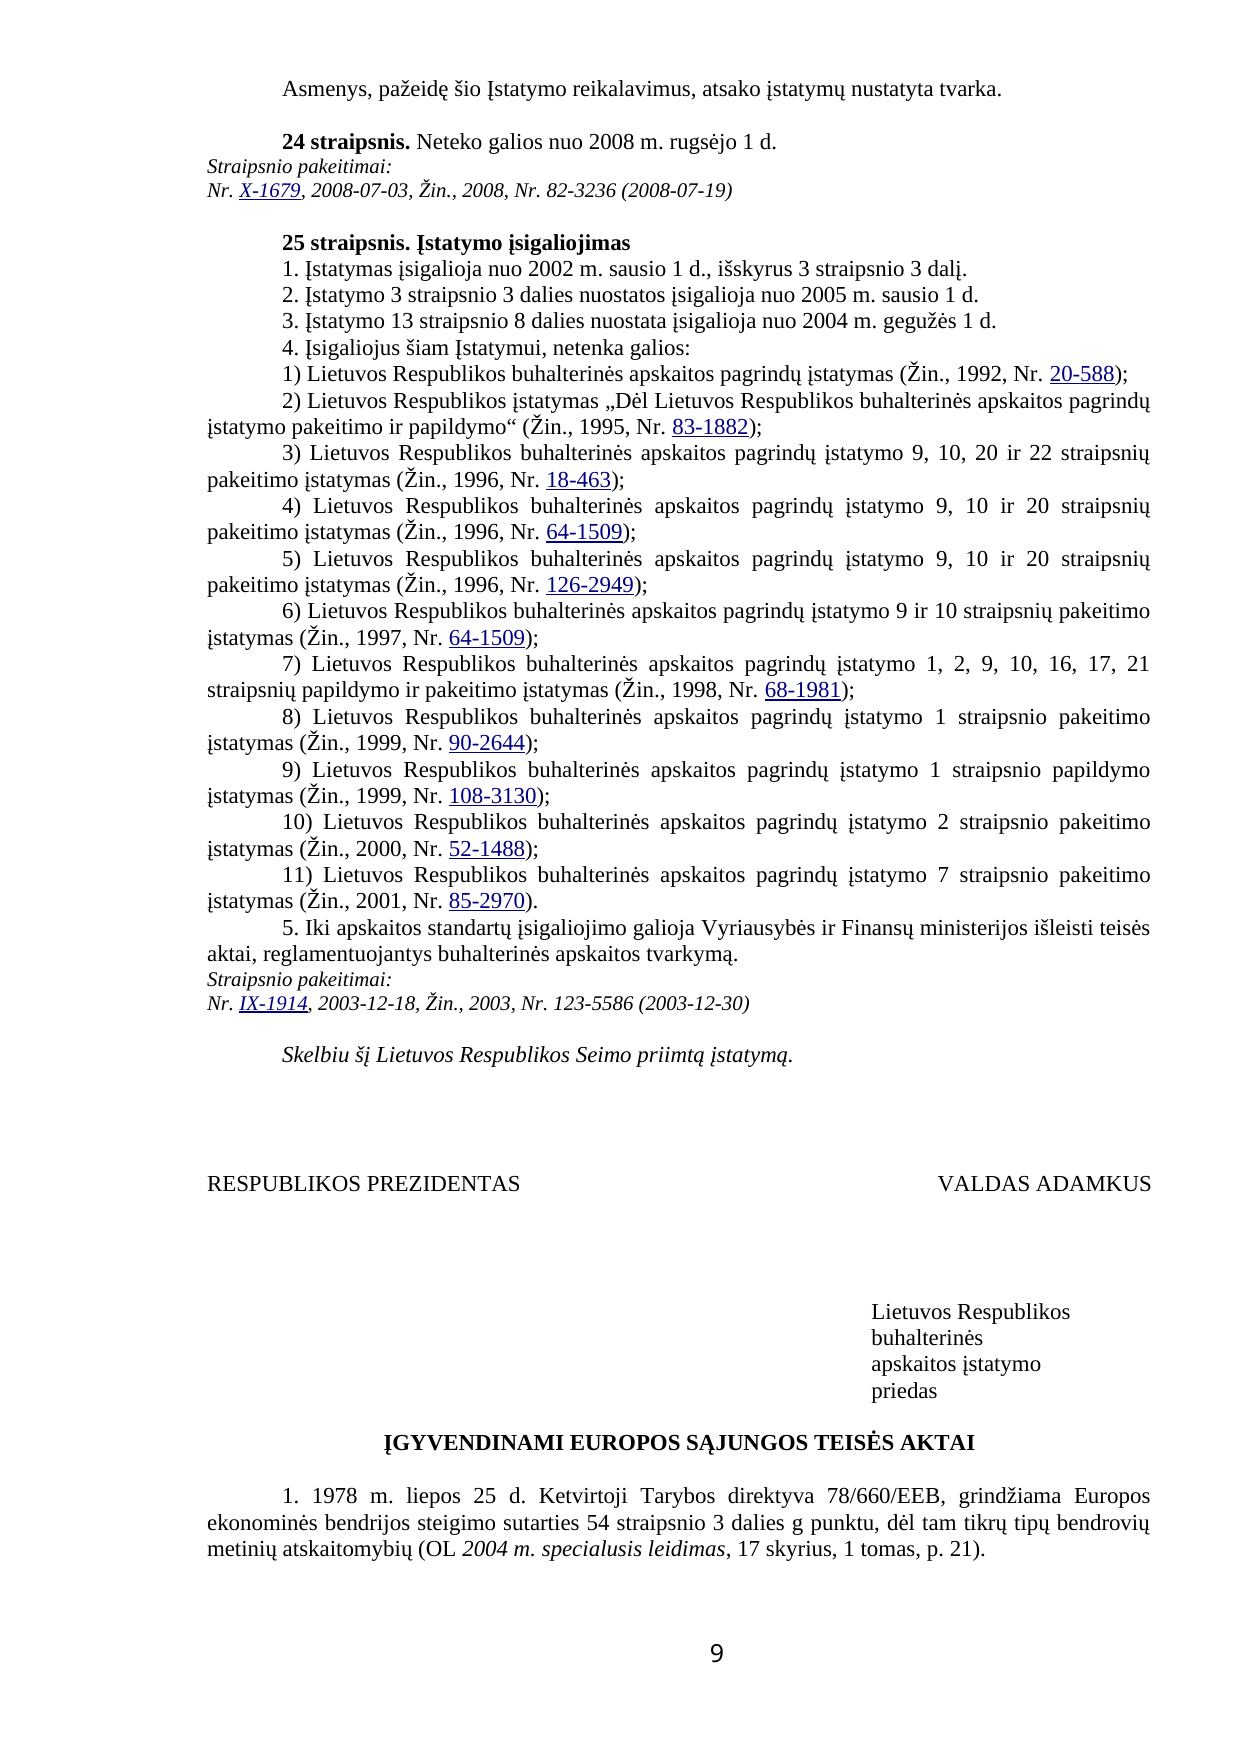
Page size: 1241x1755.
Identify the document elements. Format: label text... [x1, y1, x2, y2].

text priedas [871, 1377, 1152, 1403]
text Nr. X-1679, 2008-07-03, Žin., 2008, Nr. 82-3236 (2008-07-19) [207, 178, 1152, 202]
text 5. Iki apskaitos standartų įsigaliojimo galioja Vyriausybės ir Finansų ministerijos išleisti teisės aktai, reglamentuojantys buhalterinės apskaitos tvarkymą. [207, 914, 1152, 966]
text 8) Lietuvos Respublikos buhalterinės apskaitos pagrindų įstatymo 1 straipsnio pakeitimo įstatymas (Žin., 1999, Nr. 90-2644); [207, 703, 1152, 756]
text 6) Lietuvos Respublikos buhalterinės apskaitos pagrindų įstatymo 9 ir 10 straipsnių pakeitimo įstatymas (Žin., 1997, Nr. 64-1509); [207, 597, 1152, 650]
text 10) Lietuvos Respublikos buhalterinės apskaitos pagrindų įstatymo 2 straipsnio pakeitimo įstatymas (Žin., 2000, Nr. 52-1488); [207, 808, 1152, 861]
text 1) Lietuvos Respublikos buhalterinės apskaitos pagrindų įstatymas (Žin., 1992, Nr. 20-588); [207, 360, 1152, 387]
text 7) Lietuvos Respublikos buhalterinės apskaitos pagrindų įstatymo 1, 2, 9, 10, 16, 17, 21 straipsnių papildymo ir pakeitimo įstatymas (Žin., 1998, Nr. 68-1981); [207, 650, 1152, 703]
text 25 straipsnis. Įstatymo įsigaliojimas [207, 228, 1152, 255]
text 2) Lietuvos Respublikos įstatymas „Dėl Lietuvos Respublikos buhalterinės apskaitos pagrindų įstatymo pakeitimo ir papildymo“ (Žin., 1995, Nr. 83-1882); [207, 387, 1152, 439]
text 1. Įstatymas įsigalioja nuo 2002 m. sausio 1 d., išskyrus 3 straipsnio 3 dalį. [207, 255, 1152, 281]
text Nr. IX-1914, 2003-12-18, Žin., 2003, Nr. 123-5586 (2003-12-30) [207, 991, 1152, 1014]
text 2. Įstatymo 3 straipsnio 3 dalies nuostatos įsigalioja nuo 2005 m. sausio 1 d. [207, 281, 1152, 308]
text 4) Lietuvos Respublikos buhalterinės apskaitos pagrindų įstatymo 9, 10 ir 20 straipsnių pakeitimo įstatymas (Žin., 1996, Nr. 64-1509); [207, 492, 1152, 545]
text Straipsnio pakeitimai: [207, 966, 1152, 991]
text 3. Įstatymo 13 straipsnio 8 dalies nuostata įsigalioja nuo 2004 m. gegužės 1 d. [207, 308, 1152, 334]
text RESPUBLIKOS PREZIDENTAS VALDAS ADAMKUS [207, 1170, 1152, 1196]
text apskaitos įstatymo [871, 1350, 1152, 1377]
text 24 straipsnis. Neteko galios nuo 2008 m. rugsėjo 1 d. [207, 128, 1152, 154]
text 4. Įsigaliojus šiam Įstatymui, netenka galios: [207, 334, 1152, 360]
text 1. 1978 m. liepos 25 d. Ketvirtoji Tarybos direktyva 78/660/EEB, grindžiama Europos ekonominės bendrijos steigimo sutarties 54 straipsnio 3 dalies g punktu, dėl tam tikrų tipų bendrovių metinių atskaitomybių (OL 2004 m. specialusis leidimas, 17 skyrius, 1 tomas, p. 21). [207, 1482, 1152, 1561]
text Straipsnio pakeitimai: [207, 154, 1152, 178]
subtitle ĮGYVENDINAMI EUROPOS SĄJUNGOS TEISĖS AKTAI [207, 1429, 1152, 1456]
text 5) Lietuvos Respublikos buhalterinės apskaitos pagrindų įstatymo 9, 10 ir 20 straipsnių pakeitimo įstatymas (Žin., 1996, Nr. 126-2949); [207, 545, 1152, 597]
text Lietuvos Respublikos buhalterinės [871, 1298, 1152, 1350]
text Asmenys, pažeidę šio Įstatymo reikalavimus, atsako įstatymų nustatyta tvarka. [207, 75, 1152, 101]
text 3) Lietuvos Respublikos buhalterinės apskaitos pagrindų įstatymo 9, 10, 20 ir 22 straipsnių pakeitimo įstatymas (Žin., 1996, Nr. 18-463); [207, 439, 1152, 492]
text Skelbiu šį Lietuvos Respublikos Seimo priimtą įstatymą. [207, 1041, 1152, 1067]
text 11) Lietuvos Respublikos buhalterinės apskaitos pagrindų įstatymo 7 straipsnio pakeitimo įstatymas (Žin., 2001, Nr. 85-2970). [207, 861, 1152, 914]
text 9) Lietuvos Respublikos buhalterinės apskaitos pagrindų įstatymo 1 straipsnio papildymo įstatymas (Žin., 1999, Nr. 108-3130); [207, 756, 1152, 808]
